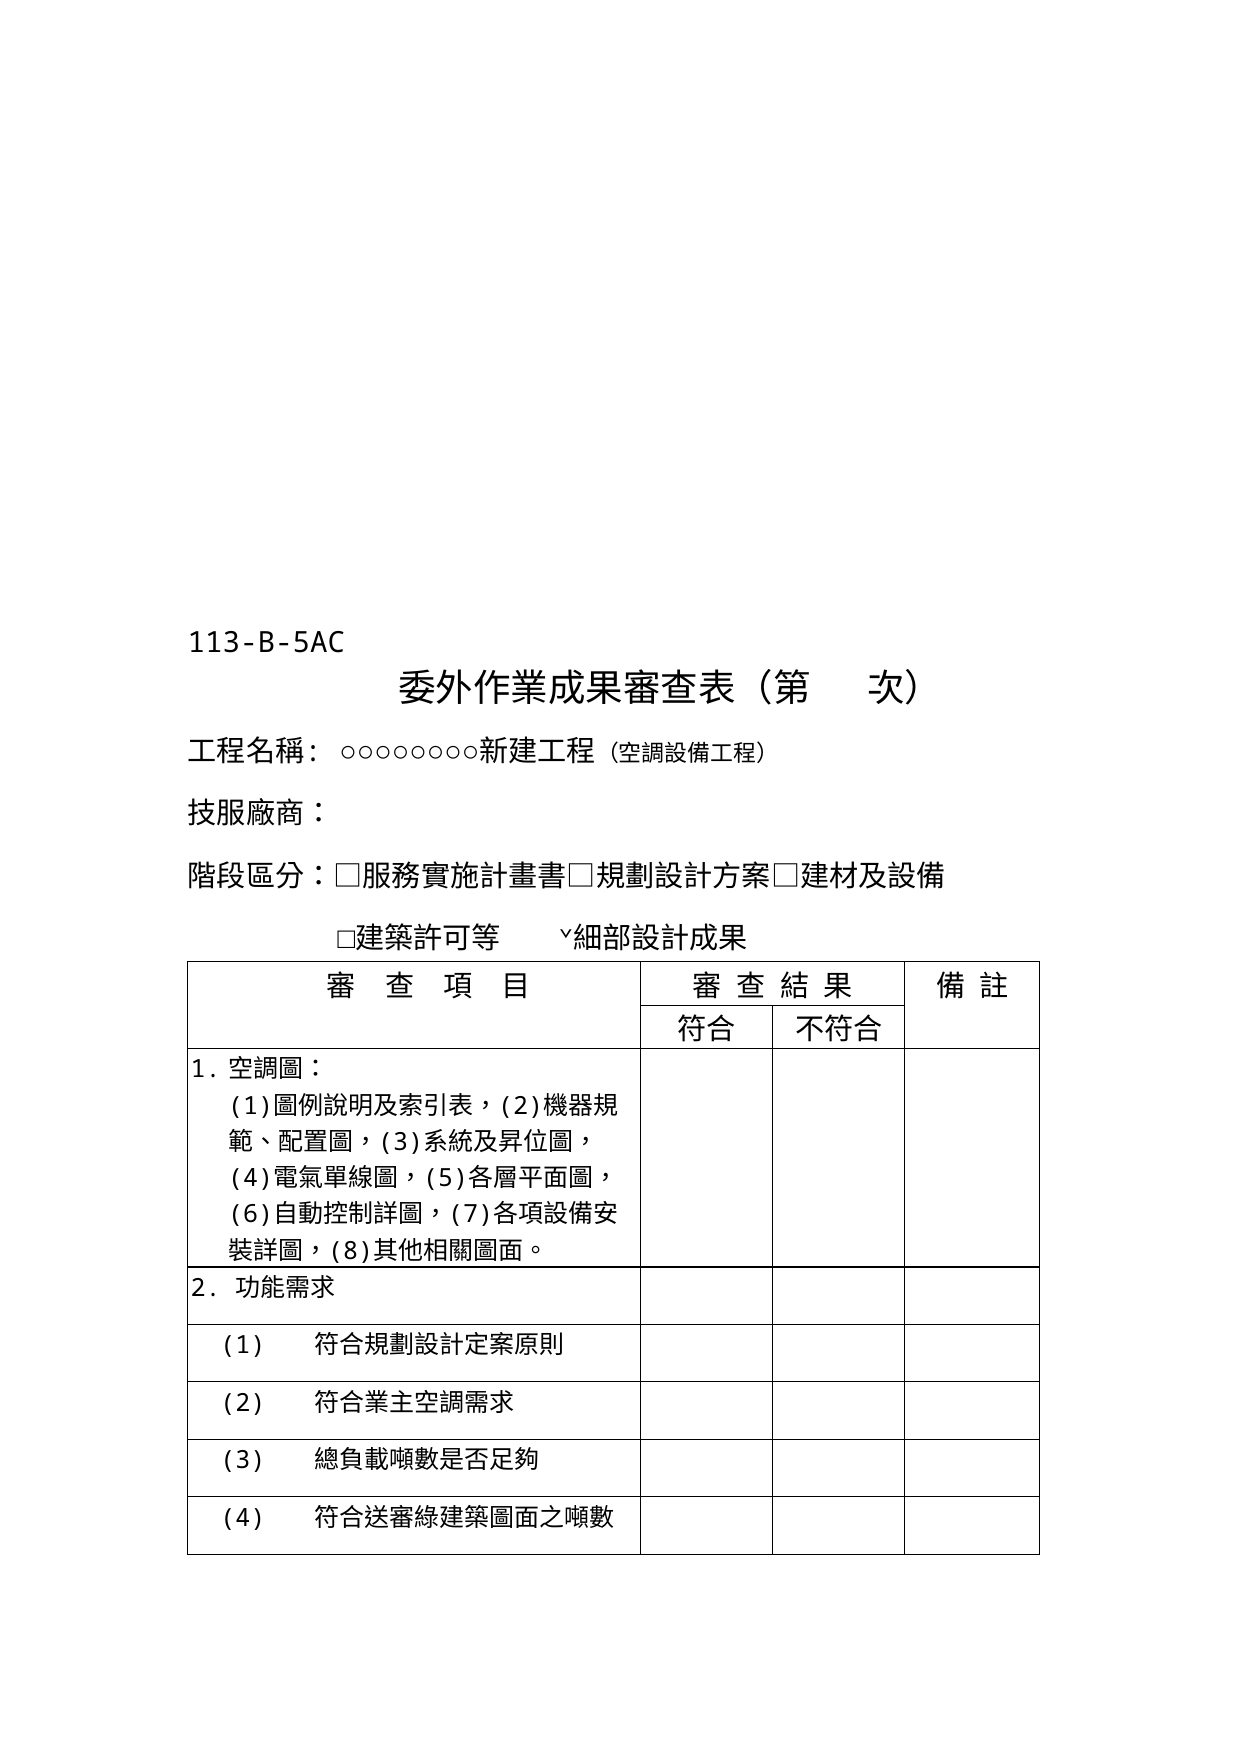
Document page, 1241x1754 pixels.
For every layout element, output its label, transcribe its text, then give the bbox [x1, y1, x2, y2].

table_header 備 註 [905, 962, 1039, 1048]
table_cell [905, 1049, 1039, 1266]
table_cell [773, 1382, 904, 1439]
table_header 審 查 結 果 [641, 962, 904, 1004]
table_cell [641, 1497, 772, 1553]
table_cell [641, 1049, 772, 1266]
table_cell 符合業主空調需求 [188, 1382, 640, 1439]
table_cell [905, 1382, 1039, 1439]
table_cell 符合送審綠建築圖面之噸數 [188, 1497, 640, 1553]
table_cell [773, 1268, 904, 1324]
text 工程名稱: ○○○○○○○○新建工程（空調設備工程） [187, 711, 1053, 774]
table_cell [641, 1268, 772, 1324]
table_cell 符合 [641, 1006, 772, 1048]
table_cell 2. 功能需求 [188, 1268, 640, 1324]
table_cell 總負載噸數是否足夠 [188, 1440, 640, 1496]
text 階段區分：□服務實施計畫書□規劃設計方案□建材及設備 [187, 836, 1053, 899]
text □建築許可等 ˇ細部設計成果 [287, 899, 1053, 961]
table_cell [905, 1325, 1039, 1381]
table_cell [773, 1325, 904, 1381]
table_cell [773, 1497, 904, 1553]
table_cell [905, 1497, 1039, 1553]
table_cell [905, 1268, 1039, 1324]
table_cell 不符合 [773, 1006, 904, 1048]
table_cell [773, 1440, 904, 1496]
table_header 審 查 項 目 [188, 962, 640, 1048]
table_cell 空調圖： (1)圖例說明及索引表，(2)機器規範、配置圖，(3)系統及昇位圖，(4)電氣單線圖，(5)各層平面圖，(6)自動控制詳圖，(7)各項設備安裝詳圖，(8)其他相關圖面。 [188, 1049, 640, 1266]
table_cell [641, 1440, 772, 1496]
table_cell [641, 1325, 772, 1381]
table_cell [905, 1440, 1039, 1496]
table_cell [773, 1049, 904, 1266]
text 113-B-5AC [187, 619, 1053, 661]
text 委外作業成果審查表（第 次） [287, 661, 1053, 711]
text 技服廠商： [187, 774, 1053, 836]
table_cell [641, 1382, 772, 1439]
table_cell 符合規劃設計定案原則 [188, 1325, 640, 1381]
